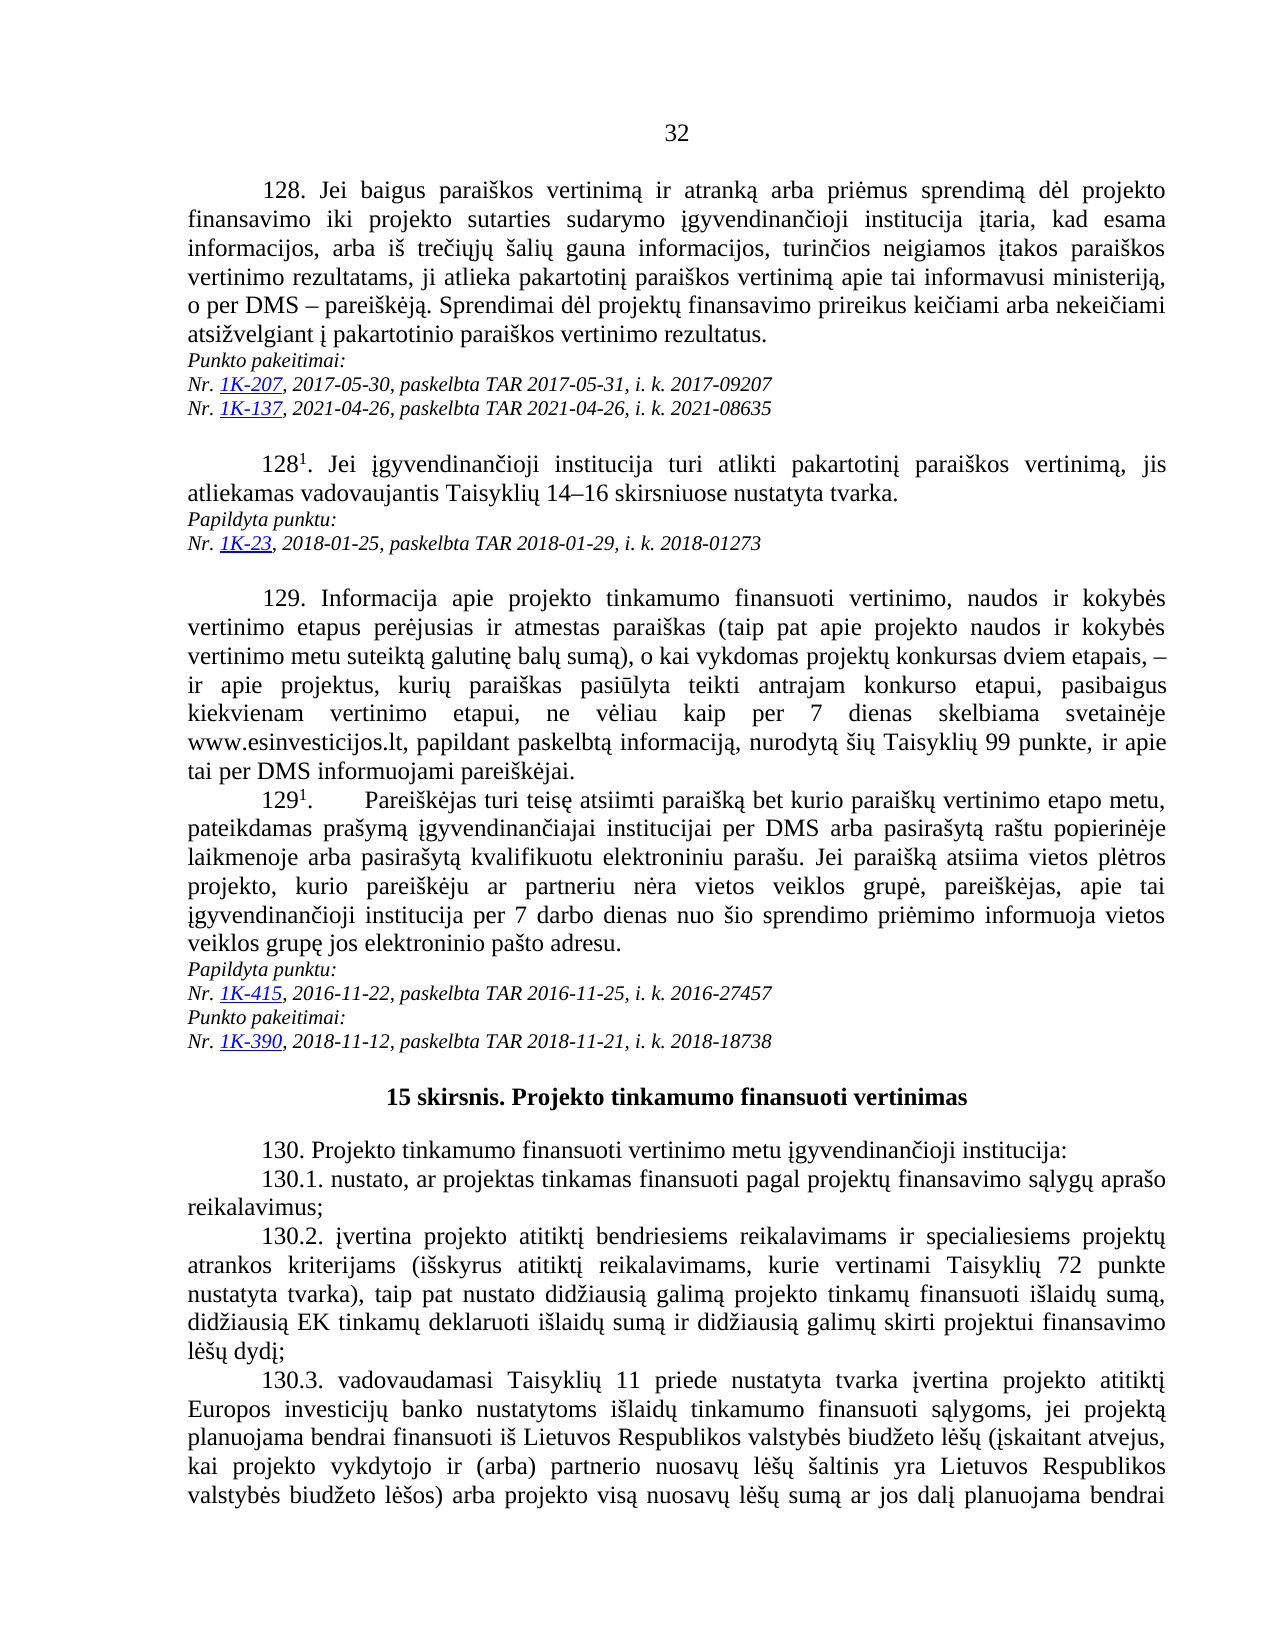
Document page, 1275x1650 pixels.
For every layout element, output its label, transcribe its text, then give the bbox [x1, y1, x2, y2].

text 1281. Jei įgyvendinančioji institucija turi atlikti pakartotinį paraiškos vertinimą, jis atliekamas vadovaujantis Taisyklių 14–16 skirsniuose nustatyta tvarka. [187, 449, 1167, 507]
text 129. Informacija apie projekto tinkamumo finansuoti vertinimo, naudos ir kokybės vertinimo etapus perėjusias ir atmestas paraiškas (taip pat apie projekto naudos ir kokybės vertinimo metu suteiktą galutinę balų sumą), o kai vykdomas projektų konkursas dviem etapais, – ir apie projektus, kurių paraiškas pasiūlyta teikti antrajam konkurso etapui, pasibaigus kiekvienam vertinimo etapui, ne vėliau kaip per 7 dienas skelbiama svetainėje www.esinvesticijos.lt, papildant paskelbtą informaciją, nurodytą šių Taisyklių 99 punkte, ir apie tai per DMS informuojami pareiškėjai. [187, 583, 1167, 785]
text 1291. Pareiškėjas turi teisę atsiimti paraišką bet kurio paraiškų vertinimo etapo metu, pateikdamas prašymą įgyvendinančiajai institucijai per DMS arba pasirašytą raštu popierinėje laikmenoje arba pasirašytą kvalifikuotu elektroniniu parašu. Jei paraišką atsiima vietos plėtros projekto, kurio pareiškėju ar partneriu nėra vietos veiklos grupė, pareiškėjas, apie tai įgyvendinančioji institucija per 7 darbo dienas nuo šio sprendimo priėmimo informuoja vietos veiklos grupę jos elektroninio pašto adresu. [187, 785, 1167, 957]
text Nr. 1K-415, 2016-11-22, paskelbta TAR 2016-11-25, i. k. 2016-27457 [187, 981, 1167, 1005]
text Punkto pakeitimai: [187, 1005, 1167, 1029]
text 128. Jei baigus paraiškos vertinimą ir atranką arba priėmus sprendimą dėl projekto finansavimo iki projekto sutarties sudarymo įgyvendinančioji institucija įtaria, kad esama informacijos, arba iš trečiųjų šalių gauna informacijos, turinčios neigiamos įtakos paraiškos vertinimo rezultatams, ji atlieka pakartotinį paraiškos vertinimą apie tai informavusi ministeriją, o per DMS – pareiškėją. Sprendimai dėl projektų finansavimo prireikus keičiami arba nekeičiami atsižvelgiant į pakartotinio paraiškos vertinimo rezultatus. [187, 176, 1167, 348]
text Papildyta punktu: [187, 957, 1167, 981]
text Papildyta punktu: [187, 507, 1167, 531]
subtitle 15 skirsnis. Projekto tinkamumo finansuoti vertinimas [246, 1082, 1107, 1111]
text 130.2. įvertina projekto atitiktį bendriesiems reikalavimams ir specialiesiems projektų atrankos kriterijams (išskyrus atitiktį reikalavimams, kurie vertinami Taisyklių 72 punkte nustatyta tvarka), taip pat nustato didžiausią galimą projekto tinkamų finansuoti išlaidų sumą, didžiausią EK tinkamų deklaruoti išlaidų sumą ir didžiausią galimų skirti projektui finansavimo lėšų dydį; [187, 1221, 1167, 1365]
text Nr. 1K-137, 2021-04-26, paskelbta TAR 2021-04-26, i. k. 2021-08635 [187, 396, 1167, 420]
text 130. Projekto tinkamumo finansuoti vertinimo metu įgyvendinančioji institucija: [187, 1135, 1167, 1164]
text Nr. 1K-207, 2017-05-30, paskelbta TAR 2017-05-31, i. k. 2017-09207 [187, 372, 1167, 396]
text Punkto pakeitimai: [187, 348, 1167, 372]
text Nr. 1K-23, 2018-01-25, paskelbta TAR 2018-01-29, i. k. 2018-01273 [187, 531, 1167, 555]
text 130.1. nustato, ar projektas tinkamas finansuoti pagal projektų finansavimo sąlygų aprašo reikalavimus; [187, 1164, 1167, 1221]
text Nr. 1K-390, 2018-11-12, paskelbta TAR 2018-11-21, i. k. 2018-18738 [187, 1029, 1167, 1053]
text 130.3. vadovaudamasi Taisyklių 11 priede nustatyta tvarka įvertina projekto atitiktį Europos investicijų banko nustatytoms išlaidų tinkamumo finansuoti sąlygoms, jei projektą planuojama bendrai finansuoti iš Lietuvos Respublikos valstybės biudžeto lėšų (įskaitant atvejus, kai projekto vykdytojo ir (arba) partnerio nuosavų lėšų šaltinis yra Lietuvos Respublikos valstybės biudžeto lėšos) arba projekto visą nuosavų lėšų sumą ar jos dalį planuojama bendrai [187, 1365, 1167, 1509]
